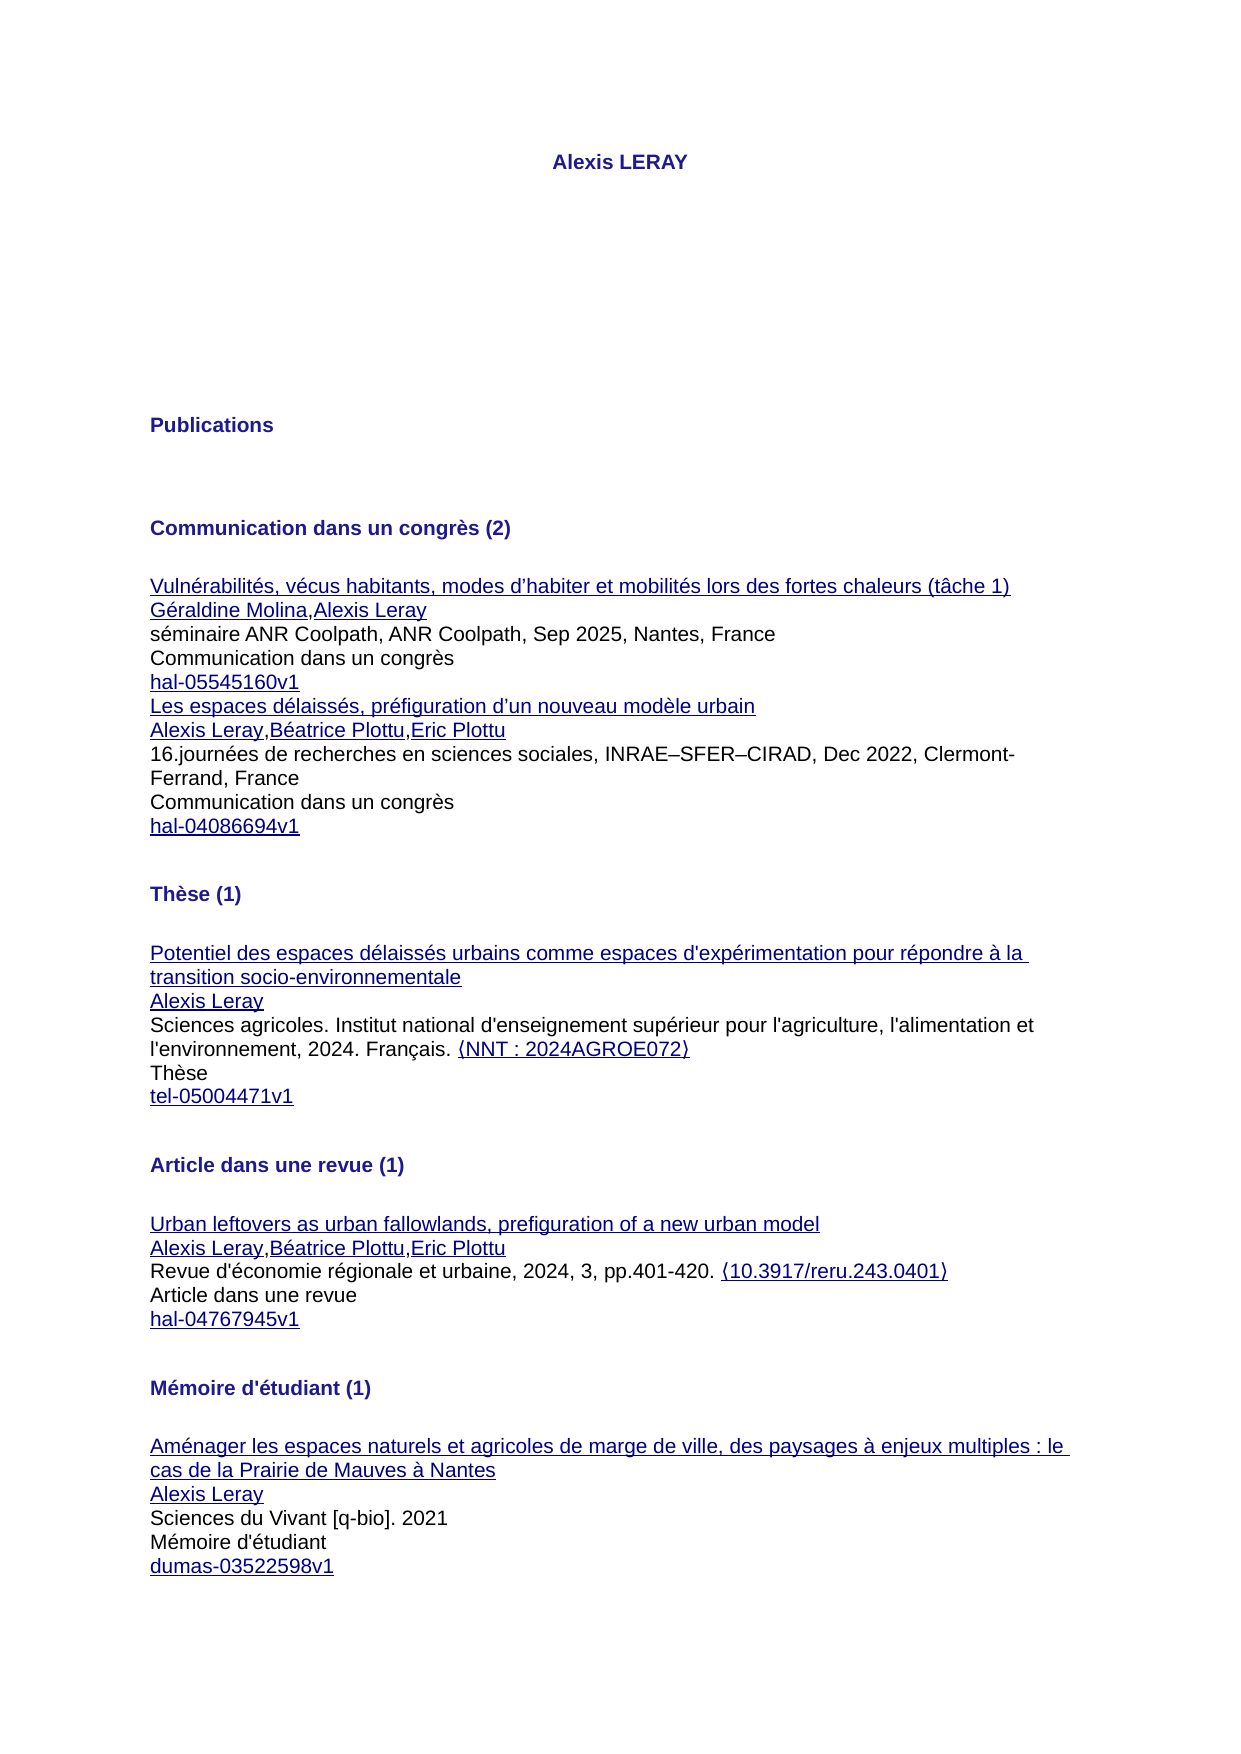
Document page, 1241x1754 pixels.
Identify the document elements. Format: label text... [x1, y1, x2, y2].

subtitle Mémoire d'étudiant (1) [150, 1376, 1090, 1400]
table_cell Les espaces délaissés, préfiguration d’un nouveau modèle urbain Alexis Leray,Béatrice Plottu,Eric Plottu 16.journées de recherches en sciences sociales, INRAE–SFER–CIRAD, Dec 2022, Clermont-Ferrand, France Communication dans un congrès hal-04086694v1 [150, 694, 1090, 837]
table_header Urban leftovers as urban fallowlands, prefiguration of a new urban model Alexis Leray,Béatrice Plottu,Eric Plottu Revue d'économie régionale et urbaine, 2024, 3, pp.401-420. ⟨10.3917/reru.243.0401⟩ Article dans une revue hal-04767945v1 [150, 1211, 1090, 1331]
subtitle Publications [150, 412, 1090, 436]
subtitle Communication dans un congrès (2) [150, 516, 1090, 539]
subtitle Thèse (1) [150, 882, 1090, 906]
table_header Vulnérabilités, vécus habitants, modes d’habiter et mobilités lors des fortes chaleurs (tâche 1) Géraldine Molina,Alexis Leray séminaire ANR Coolpath, ANR Coolpath, Sep 2025, Nantes, France Communication dans un congrès hal-05545160v1 [150, 574, 1090, 694]
table_header Potentiel des espaces délaissés urbains comme espaces d'expérimentation pour répondre à la transition socio-environnementale Alexis Leray Sciences agricoles. Institut national d'enseignement supérieur pour l'agriculture, l'alimentation et l'environnement, 2024. Français. ⟨NNT : 2024AGROE072⟩ Thèse tel-05004471v1 [150, 941, 1090, 1108]
subtitle Article dans une revue (1) [150, 1153, 1090, 1177]
table_header Aménager les espaces naturels et agricoles de marge de ville, des paysages à enjeux multiples : le cas de la Prairie de Mauves à Nantes Alexis Leray Sciences du Vivant [q-bio]. 2021 Mémoire d'étudiant dumas-03522598v1 [150, 1434, 1090, 1578]
subtitle Alexis LERAY [150, 150, 1090, 174]
